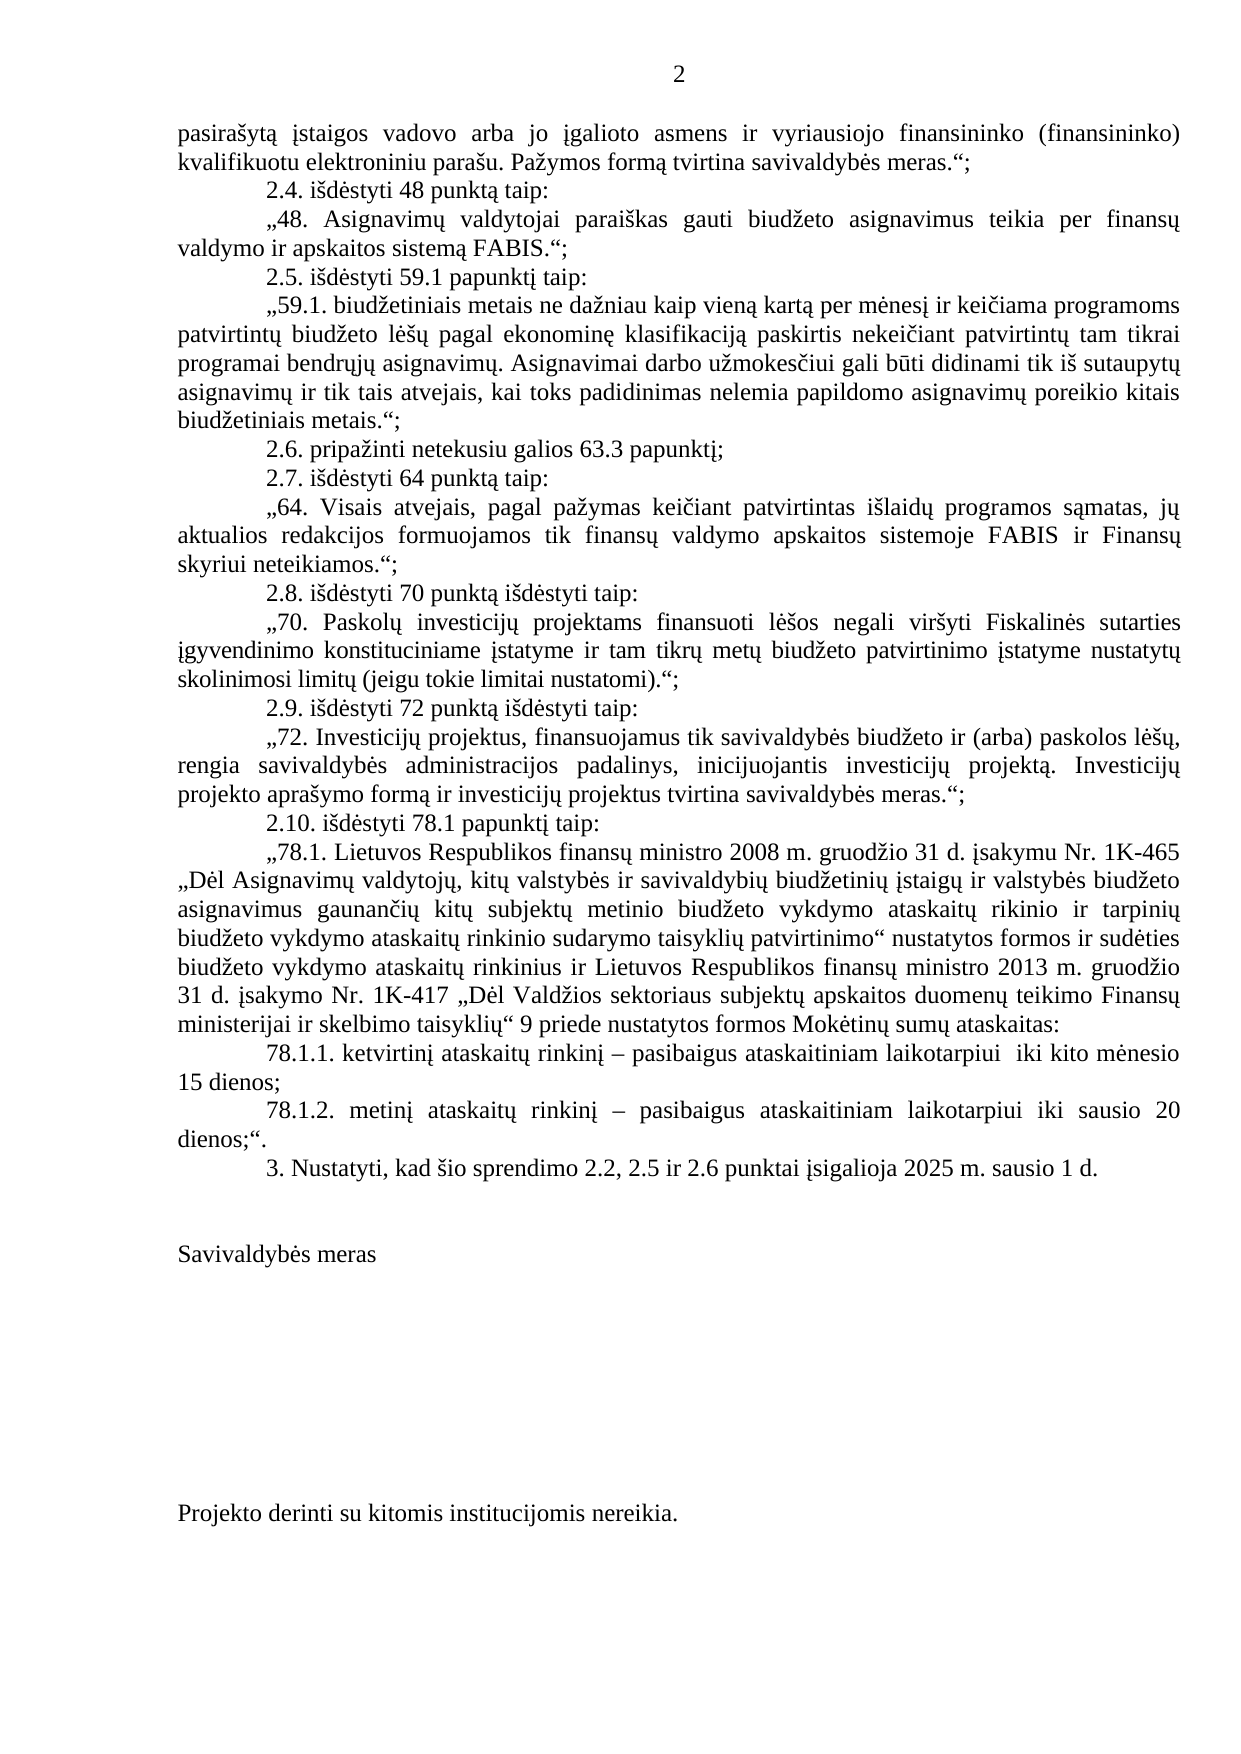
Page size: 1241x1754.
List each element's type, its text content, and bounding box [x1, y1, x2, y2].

text 78.1.2. metinį ataskaitų rinkinį – pasibaigus ataskaitiniam laikotarpiui iki sausio 20 dienos;“. [177, 1096, 1181, 1153]
text 2.5. išdėstyti 59.1 papunktį taip: [177, 262, 1181, 291]
text „70. Paskolų investicijų projektams finansuoti lėšos negali viršyti Fiskalinės sutarties įgyvendinimo konstituciniame įstatyme ir tam tikrų metų biudžeto patvirtinimo įstatyme nustatytų skolinimosi limitų (jeigu tokie limitai nustatomi).“; [177, 607, 1181, 693]
text 2.7. išdėstyti 64 punktą taip: [177, 463, 1181, 492]
text „48. Asignavimų valdytojai paraiškas gauti biudžeto asignavimus teikia per finansų valdymo ir apskaitos sistemą FABIS.“; [177, 204, 1181, 262]
text Projekto derinti su kitomis institucijomis nereikia. [177, 1498, 1181, 1527]
text 2.9. išdėstyti 72 punktą išdėstyti taip: [177, 693, 1181, 722]
text „72. Investicijų projektus, finansuojamus tik savivaldybės biudžeto ir (arba) paskolos lėšų, rengia savivaldybės administracijos padalinys, inicijuojantis investicijų projektą. Investicijų projekto aprašymo formą ir investicijų projektus tvirtina savivaldybės meras.“; [177, 722, 1181, 808]
text 3. Nustatyti, kad šio sprendimo 2.2, 2.5 ir 2.6 punktai įsigalioja 2025 m. sausio 1 d. [177, 1153, 1181, 1182]
text 78.1.1. ketvirtinį ataskaitų rinkinį – pasibaigus ataskaitiniam laikotarpiui iki kito mėnesio 15 dienos; [177, 1038, 1181, 1096]
text Savivaldybės meras [177, 1239, 1181, 1268]
text pasirašytą įstaigos vadovo arba jo įgalioto asmens ir vyriausiojo finansininko (finansininko) kvalifikuotu elektroniniu parašu. Pažymos formą tvirtina savivaldybės meras.“; [177, 118, 1181, 176]
text 2.6. pripažinti netekusiu galios 63.3 papunktį; [177, 434, 1181, 463]
text 2.10. išdėstyti 78.1 papunktį taip: [177, 808, 1181, 837]
text „64. Visais atvejais, pagal pažymas keičiant patvirtintas išlaidų programos sąmatas, jų aktualios redakcijos formuojamos tik finansų valdymo apskaitos sistemoje FABIS ir Finansų skyriui neteikiamos.“; [177, 492, 1181, 578]
text „59.1. biudžetiniais metais ne dažniau kaip vieną kartą per mėnesį ir keičiama programoms patvirtintų biudžeto lėšų pagal ekonominę klasifikaciją paskirtis nekeičiant patvirtintų tam tikrai programai bendrųjų asignavimų. Asignavimai darbo užmokesčiui gali būti didinami tik iš sutaupytų asignavimų ir tik tais atvejais, kai toks padidinimas nelemia papildomo asignavimų poreikio kitais biudžetiniais metais.“; [177, 291, 1181, 434]
text 2.4. išdėstyti 48 punktą taip: [177, 176, 1181, 204]
text „78.1. Lietuvos Respublikos finansų ministro 2008 m. gruodžio 31 d. įsakymu Nr. 1K-465 „Dėl Asignavimų valdytojų, kitų valstybės ir savivaldybių biudžetinių įstaigų ir valstybės biudžeto asignavimus gaunančių kitų subjektų metinio biudžeto vykdymo ataskaitų rikinio ir tarpinių biudžeto vykdymo ataskaitų rinkinio sudarymo taisyklių patvirtinimo“ nustatytos formos ir sudėties biudžeto vykdymo ataskaitų rinkinius ir Lietuvos Respublikos finansų ministro 2013 m. gruodžio 31 d. įsakymo Nr. 1K-417 „Dėl Valdžios sektoriaus subjektų apskaitos duomenų teikimo Finansų ministerijai ir skelbimo taisyklių“ 9 priede nustatytos formos Mokėtinų sumų ataskaitas: [177, 837, 1181, 1038]
text 2.8. išdėstyti 70 punktą išdėstyti taip: [177, 578, 1181, 607]
